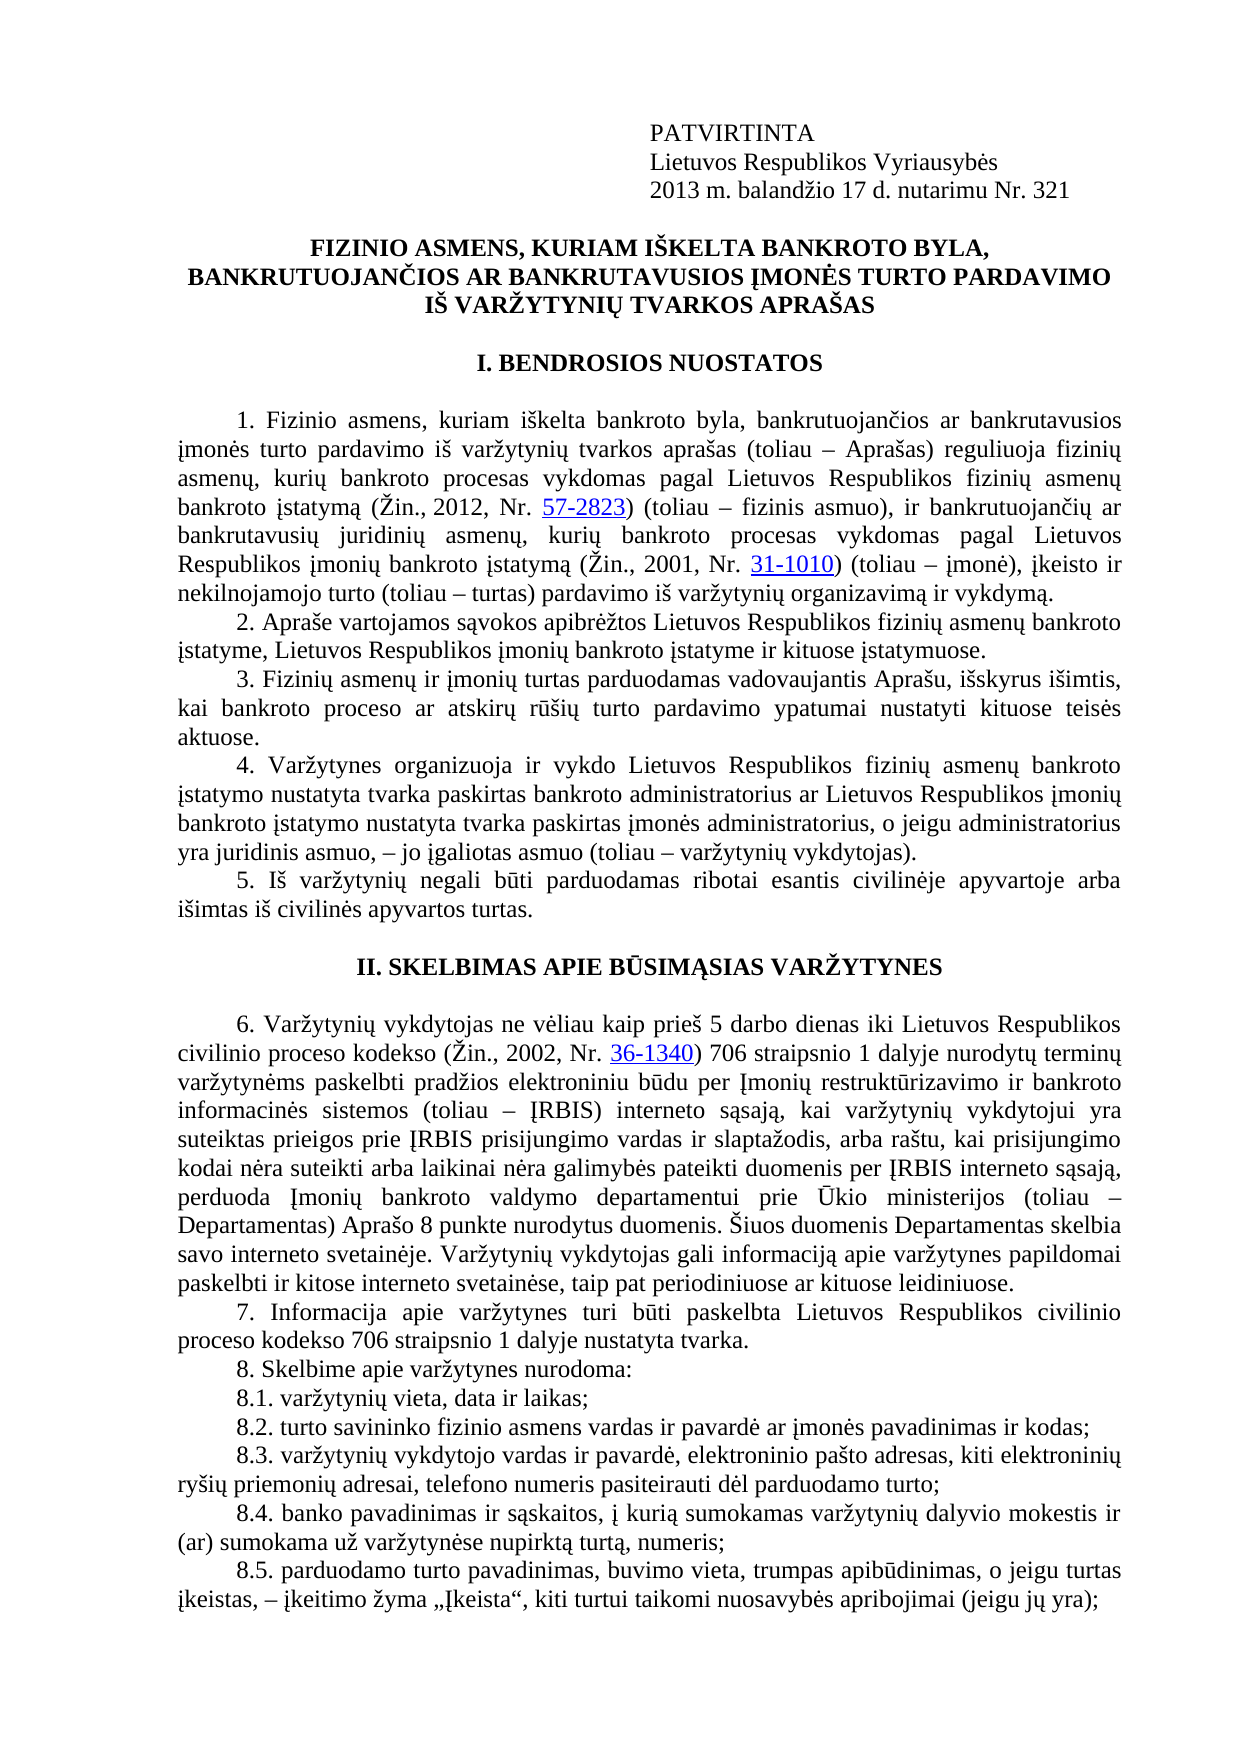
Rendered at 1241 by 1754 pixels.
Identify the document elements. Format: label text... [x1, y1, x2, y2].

text Lietuvos Respublikos Vyriausybės [649, 147, 1122, 176]
text 8.3. varžytynių vykdytojo vardas ir pavardė, elektroninio pašto adresas, kiti elektroninių ryšių priemonių adresai, telefono numeris pasiteirauti dėl parduodamo turto; [177, 1441, 1122, 1498]
text 3. Fizinių asmenų ir įmonių turtas parduodamas vadovaujantis Aprašu, išskyrus išimtis, kai bankroto proceso ar atskirų rūšių turto pardavimo ypatumai nustatyti kituose teisės aktuose. [177, 664, 1122, 751]
text 4. Varžytynes organizuoja ir vykdo Lietuvos Respublikos fizinių asmenų bankroto įstatymo nustatyta tvarka paskirtas bankroto administratorius ar Lietuvos Respublikos įmonių bankroto įstatymo nustatyta tvarka paskirtas įmonės administratorius, o jeigu administratorius yra juridinis asmuo, – jo įgaliotas asmuo (toliau – varžytynių vykdytojas). [177, 751, 1122, 866]
text 2. Apraše vartojamos sąvokos apibrėžtos Lietuvos Respublikos fizinių asmenų bankroto įstatyme, Lietuvos Respublikos įmonių bankroto įstatyme ir kituose įstatymuose. [177, 607, 1122, 664]
text 5. Iš varžytynių negali būti parduodamas ribotai esantis civilinėje apyvartoje arba išimtas iš civilinės apyvartos turtas. [177, 866, 1122, 923]
text 1. Fizinio asmens, kuriam iškelta bankroto byla, bankrutuojančios ar bankrutavusios įmonės turto pardavimo iš varžytynių tvarkos aprašas (toliau – Aprašas) reguliuoja fizinių asmenų, kurių bankroto procesas vykdomas pagal Lietuvos Respublikos fizinių asmenų bankroto įstatymą (Žin., 2012, Nr. 57-2823) (toliau – fizinis asmuo), ir bankrutuojančių ar bankrutavusių juridinių asmenų, kurių bankroto procesas vykdomas pagal Lietuvos Respublikos įmonių bankroto įstatymą (Žin., 2001, Nr. 31-1010) (toliau – įmonė), įkeisto ir nekilnojamojo turto (toliau – turtas) pardavimo iš varžytynių organizavimą ir vykdymą. [177, 406, 1122, 607]
text fizinio asmens, kuriam iškelta bankroto byla, Bankrutuojančios AR bankrutavusios įmonės turto pardavimo iš varžytynių tvarkos APRAŠAS [177, 233, 1122, 319]
text 6. Varžytynių vykdytojas ne vėliau kaip prieš 5 darbo dienas iki Lietuvos Respublikos civilinio proceso kodekso (Žin., 2002, Nr. 36-1340) 706 straipsnio 1 dalyje nurodytų terminų varžytynėms paskelbti pradžios elektroniniu būdu per Įmonių restruktūrizavimo ir bankroto informacinės sistemos (toliau – ĮRBIS) interneto sąsają, kai varžytynių vykdytojui yra suteiktas prieigos prie ĮRBIS prisijungimo vardas ir slaptažodis, arba raštu, kai prisijungimo kodai nėra suteikti arba laikinai nėra galimybės pateikti duomenis per ĮRBIS interneto sąsają, perduoda Įmonių bankroto valdymo departamentui prie Ūkio ministerijos (toliau – Departamentas) Aprašo 8 punkte nurodytus duomenis. Šiuos duomenis Departamentas skelbia savo interneto svetainėje. Varžytynių vykdytojas gali informaciją apie varžytynes papildomai paskelbti ir kitose interneto svetainėse, taip pat periodiniuose ar kituose leidiniuose. [177, 1009, 1122, 1297]
text 7. Informacija apie varžytynes turi būti paskelbta Lietuvos Respublikos civilinio proceso kodekso 706 straipsnio 1 dalyje nustatyta tvarka. [177, 1297, 1122, 1354]
text 8.4. banko pavadinimas ir sąskaitos, į kurią sumokamas varžytynių dalyvio mokestis ir (ar) sumokama už varžytynėse nupirktą turtą, numeris; [177, 1498, 1122, 1556]
text 8.5. parduodamo turto pavadinimas, buvimo vieta, trumpas apibūdinimas, o jeigu turtas įkeistas, – įkeitimo žyma „Įkeista“, kiti turtui taikomi nuosavybės apribojimai (jeigu jų yra); [177, 1556, 1122, 1613]
text II. SKELBIMAS APIE BŪSIMĄSIAS VARŽYTYNES [177, 952, 1122, 981]
text I. BENDROSIOS NUOSTATOS [177, 348, 1122, 377]
text 8.2. turto savininko fizinio asmens vardas ir pavardė ar įmonės pavadinimas ir kodas; [177, 1412, 1122, 1441]
text 8.1. varžytynių vieta, data ir laikas; [177, 1383, 1122, 1412]
text PATVIRTINTA [649, 118, 1122, 147]
text 8. Skelbime apie varžytynes nurodoma: [177, 1354, 1122, 1383]
text 2013 m. balandžio 17 d. nutarimu Nr. 321 [649, 176, 1122, 204]
